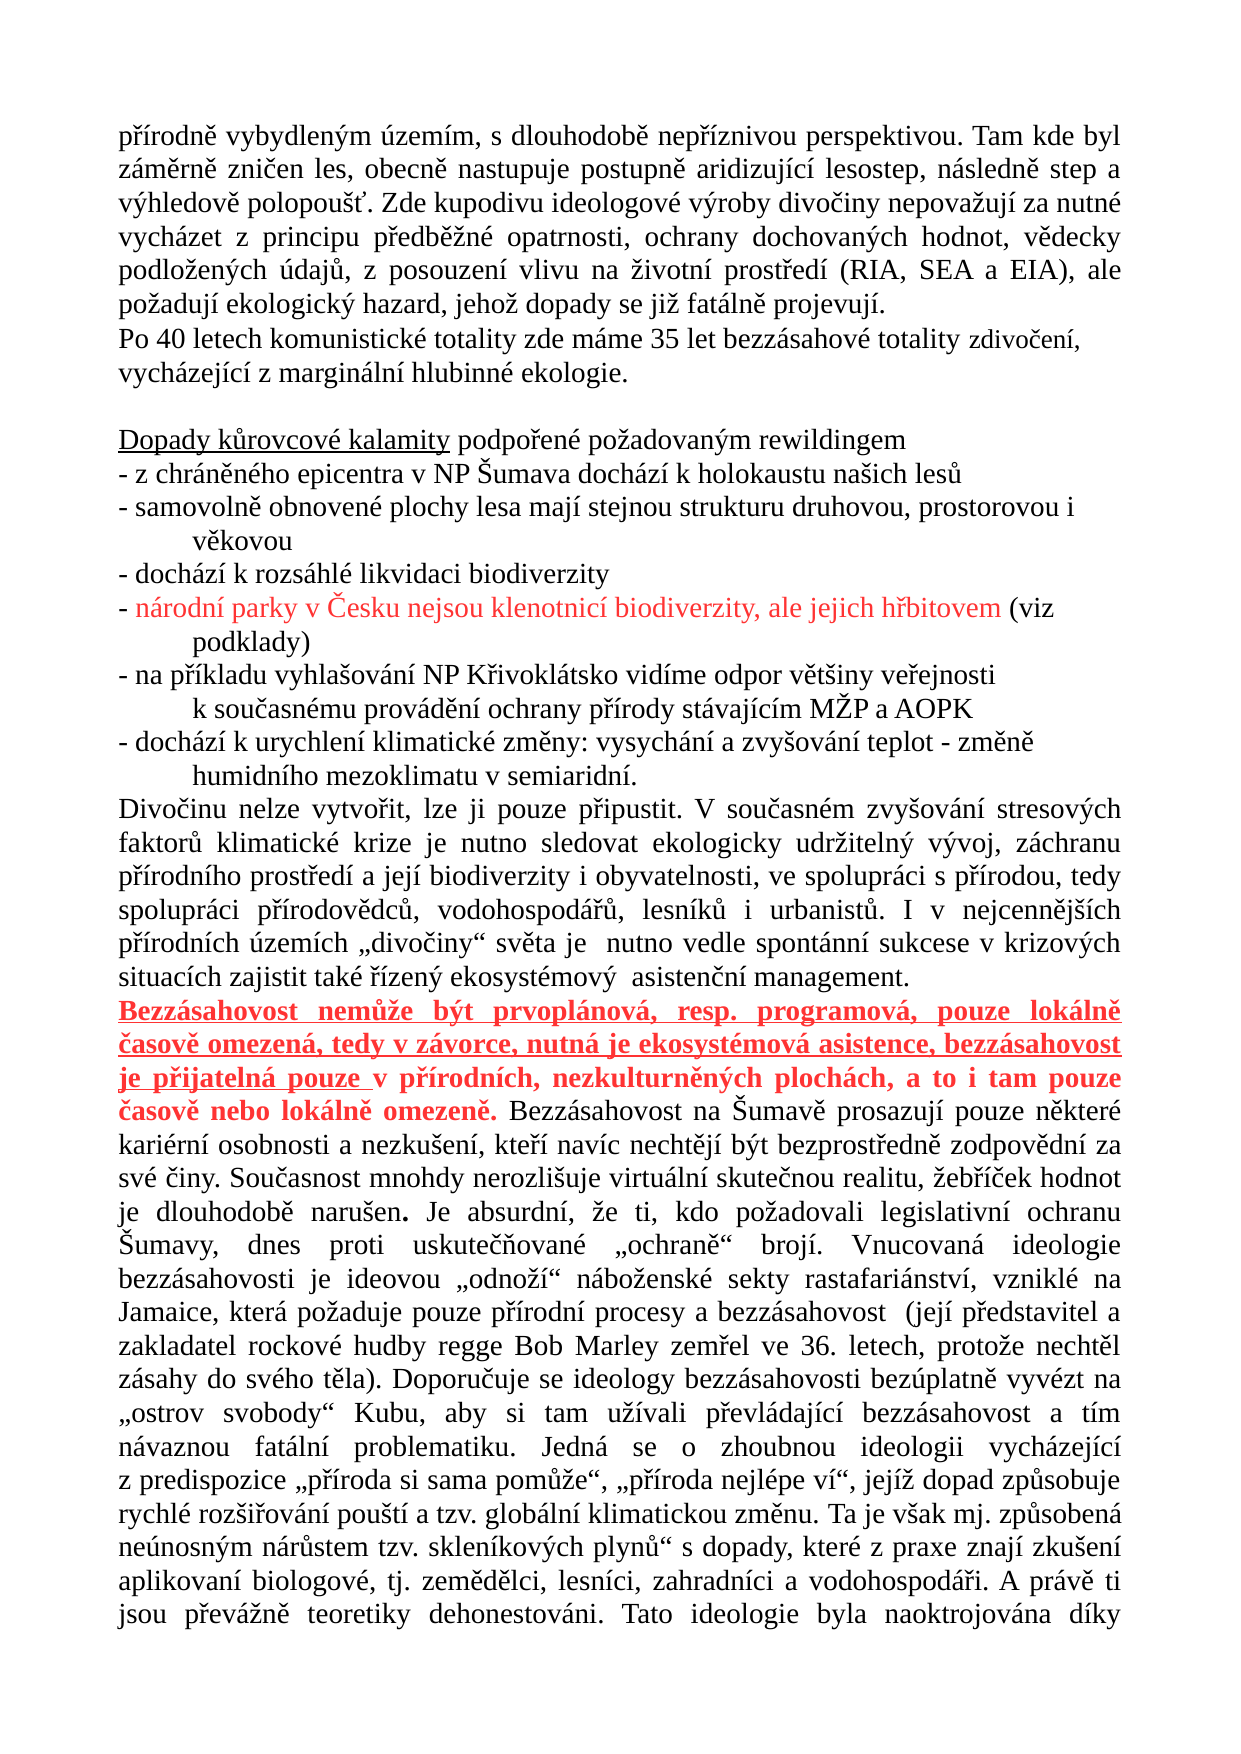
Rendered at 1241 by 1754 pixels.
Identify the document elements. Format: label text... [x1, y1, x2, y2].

text - z chráněného epicentra v NP Šumava dochází k holokaustu našich lesů [118, 456, 1122, 489]
text Po 40 letech komunistické totality zde máme 35 let bezzásahové totality zdivočení, vycházející z marginální hlubinné ekologie. [118, 319, 1122, 389]
text - na příkladu vyhlašování NP Křivoklátsko vidíme odpor většiny veřejnosti k současnému provádění ochrany přírody stávajícím MŽP a AOPK [118, 657, 1122, 724]
text Bezzásahovost nemůže být prvoplánová, resp. programová, pouze lokálně [118, 993, 1122, 1022]
text Dopady kůrovcové kalamity podpořené požadovaným rewildingem [118, 422, 1122, 456]
text - samovolně obnovené plochy lesa mají stejnou strukturu druhovou, prostorovou i věkovou [118, 489, 1122, 557]
text časově omezená, tedy v závorce, nutná je ekosystémová asistence, bezzásahovost [118, 1023, 1122, 1055]
text - dochází k urychlení klimatické změny: vysychání a zvyšování teplot - změně humidního mezoklimatu v semiaridní. [118, 724, 1122, 791]
text - dochází k rozsáhlé likvidaci biodiverzity [118, 557, 1122, 590]
text je přijatelná pouze v přírodních, nezkulturněných plochách, a to i tam pouze časově nebo lokálně omezeně. Bezzásahovost na Šumavě prosazují pouze některé kariérní osobnosti a nezkušení, kteří navíc nechtějí být bezprostředně zodpovědní za své činy. Současnost mnohdy nerozlišuje virtuální skutečnou realitu, žebříček hodnot je dlouhodobě narušen. Je absurdní, že ti, kdo požadovali legislativní ochranu Šumavy, dnes proti uskutečňované „ochraně“ brojí. Vnucovaná ideologie bezzásahovosti je ideovou „odnoží“ náboženské sekty rastafariánství, vzniklé na Jamaice, která požaduje pouze přírodní procesy a bezzásahovost (její představitel a zakladatel rockové hudby regge Bob Marley zemřel ve 36. letech, protože nechtěl zásahy do svého těla). Doporučuje se ideology bezzásahovosti bezúplatně vyvézt na „ostrov svobody“ Kubu, aby si tam užívali převládající bezzásahovost a tím návaznou fatální problematiku. Jedná se o zhoubnou ideologii vycházející z predispozice „příroda si sama pomůže“, „příroda nejlépe ví“, jejíž dopad způsobuje rychlé rozšiřování pouští a tzv. globální klimatickou změnu. Ta je však mj. způsobená neúnosným nárůstem tzv. skleníkových plynů“ s dopady, které z praxe znají zkušení aplikovaní biologové, tj. zemědělci, lesníci, zahradníci a vodohospodáři. A právě ti jsou převážně teoretiky dehonestováni. Tato ideologie byla naoktrojována díky [118, 1057, 1122, 1630]
text přírodně vybydleným územím, s dlouhodobě nepříznivou perspektivou. Tam kde byl záměrně zničen les, obecně nastupuje postupně aridizující lesostep, následně step a výhledově polopoušť. Zde kupodivu ideologové výroby divočiny nepovažují za nutné vycházet z principu předběžné opatrnosti, ochrany dochovaných hodnot, vědecky podložených údajů, z posouzení vlivu na životní prostředí (RIA, SEA a EIA), ale požadují ekologický hazard, jehož dopady se již fatálně projevují. [118, 118, 1122, 319]
text Divočinu nelze vytvořit, lze ji pouze připustit. V současném zvyšování stresových faktorů klimatické krize je nutno sledovat ekologicky udržitelný vývoj, záchranu přírodního prostředí a její biodiverzity i obyvatelnosti, ve spolupráci s přírodou, tedy spolupráci přírodovědců, vodohospodářů, lesníků i urbanistů. I v nejcennějších přírodních územích „divočiny“ světa je nutno vedle spontánní sukcese v krizových situacích zajistit také řízený ekosystémový asistenční management. [118, 791, 1122, 993]
text - národní parky v Česku nejsou klenotnicí biodiverzity, ale jejich hřbitovem (viz podklady) [118, 590, 1122, 657]
